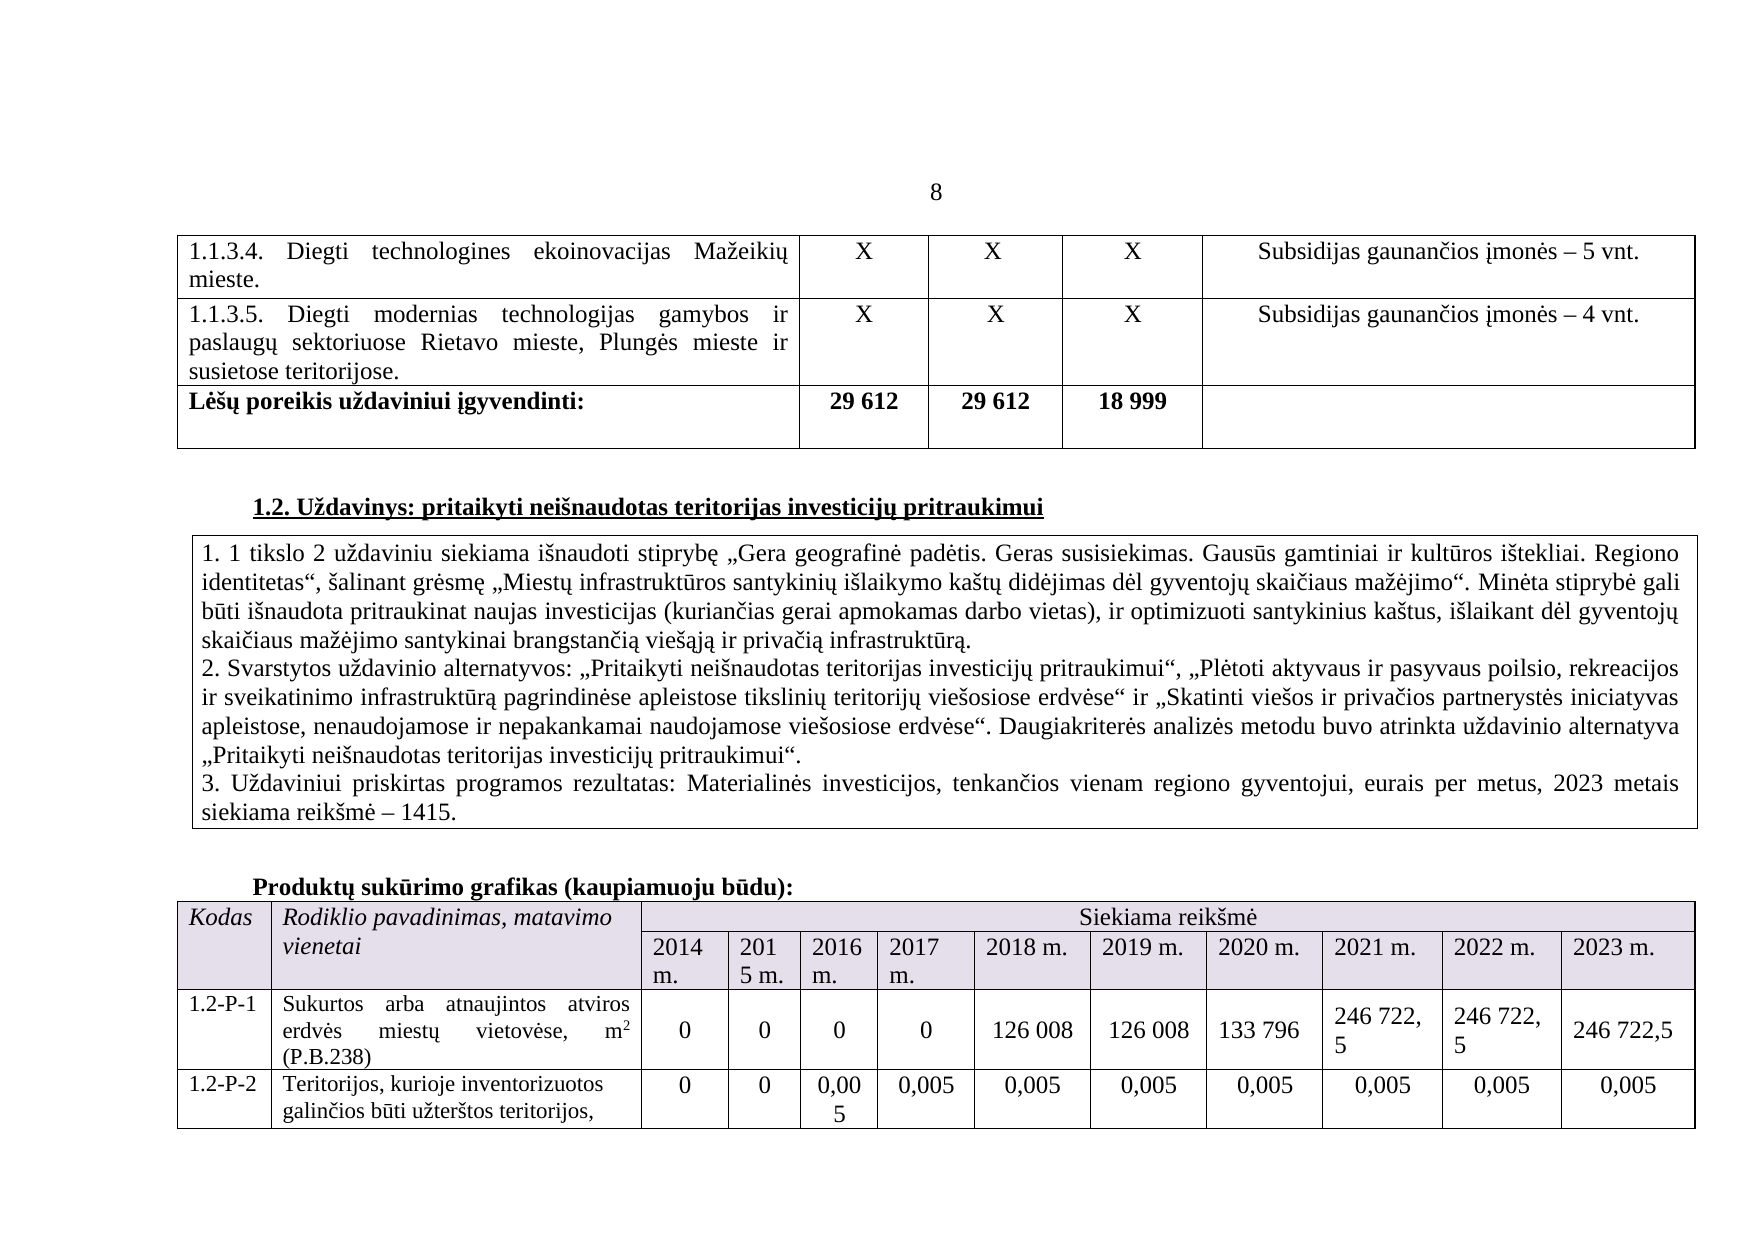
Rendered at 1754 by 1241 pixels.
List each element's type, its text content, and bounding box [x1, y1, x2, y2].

table_cell 0 [729, 1070, 800, 1128]
table_cell 2018 m. [975, 932, 1090, 989]
table_cell 2015 m. [729, 932, 800, 989]
table_cell 126 008 [1091, 990, 1206, 1069]
table_cell 126 008 [975, 990, 1090, 1069]
table_cell X [800, 236, 928, 298]
table_cell 0 [801, 990, 877, 1069]
table_cell 0 [642, 990, 728, 1069]
table_cell 2020 m. [1207, 932, 1322, 989]
table_cell 0,005 [801, 1070, 877, 1128]
table_cell [1203, 386, 1694, 448]
table_cell 246 722,5 [1562, 990, 1694, 1069]
table_cell 29 612 [800, 386, 928, 448]
table_cell 2021 m. [1323, 932, 1442, 989]
table_cell 18 999 [1063, 386, 1202, 448]
text 2. Svarstytos uždavinio alternatyvos: „Pritaikyti neišnaudotas teritorijas investicijų pritraukimui“, „Plėtoti aktyvaus ir pasyvaus poilsio, rekreacijos ir sveikatinimo infrastruktūrą pagrindinėse apleistose tikslinių teritorijų viešosiose erdvėse“ ir „Skatinti viešos ir privačios partnerystės iniciatyvas apleistose, nenaudojamose ir nepakankamai naudojamose viešosiose erdvėse“. Daugiakriterės analizės metodu buvo atrinkta uždavinio alternatyva „Pritaikyti neišnaudotas teritorijas investicijų pritraukimui“. [193, 650, 1697, 765]
table_cell 0,005 [975, 1070, 1090, 1128]
table_cell 0,005 [878, 1070, 974, 1128]
table_cell X [800, 299, 928, 385]
table_cell 133 796 [1207, 990, 1322, 1069]
table_cell 0 [878, 990, 974, 1069]
table_cell X [1063, 236, 1202, 298]
table_cell 0,005 [1323, 1070, 1442, 1128]
table_cell 2022 m. [1443, 932, 1561, 989]
text 1.2. Uždavinys: pritaikyti neišnaudotas teritorijas investicijų pritraukimui [177, 492, 1695, 521]
table_header Siekiama reikšmė [642, 902, 1694, 931]
table_cell Lėšų poreikis uždaviniui įgyvendinti: [178, 386, 799, 448]
table_cell 2019 m. [1091, 932, 1206, 989]
table_cell 2016 m. [801, 932, 877, 989]
table_cell 0,005 [1443, 1070, 1561, 1128]
table_header Kodas [178, 902, 271, 989]
table_cell Sukurtos arba atnaujintos atviros erdvės miestų vietovėse, m2 (P.B.238) [272, 990, 641, 1069]
table_cell 1.2-P-2 [178, 1070, 271, 1128]
table_cell 1.2-P-1 [178, 990, 271, 1069]
table_cell 1.1.3.4. Diegti technologines ekoinovacijas Mažeikių mieste. [178, 236, 799, 298]
table_cell X [929, 236, 1062, 298]
table_cell Subsidijas gaunančios įmonės – 4 vnt. [1203, 299, 1694, 385]
table_cell 1.1.3.5. Diegti modernias technologijas gamybos ir paslaugų sektoriuose Rietavo mieste, Plungės mieste ir susietose teritorijose. [178, 299, 799, 385]
table_cell 0 [642, 1070, 728, 1128]
table_cell 29 612 [929, 386, 1062, 448]
table_cell 246 722,5 [1323, 990, 1442, 1069]
text 1. 1 tikslo 2 uždaviniu siekiama išnaudoti stiprybę „Gera geografinė padėtis. Geras susisiekimas. Gausūs gamtiniai ir kultūros ištekliai. Regiono identitetas“, šalinant grėsmę „Miestų infrastruktūros santykinių išlaikymo kaštų didėjimas dėl gyventojų skaičiaus mažėjimo“. Minėta stiprybė gali būti išnaudota pritraukinat naujas investicijas (kuriančias gerai apmokamas darbo vietas), ir optimizuoti santykinius kaštus, išlaikant dėl gyventojų skaičiaus mažėjimo santykinai brangstančią viešąją ir privačią infrastruktūrą. [193, 536, 1697, 650]
table_cell X [929, 299, 1062, 385]
text 3. Uždaviniui priskirtas programos rezultatas: Materialinės investicijos, tenkančios vienam regiono gyventojui, eurais per metus, 2023 metais siekiama reikšmė – 1415. [193, 765, 1697, 828]
text Produktų sukūrimo grafikas (kaupiamuoju būdu): [177, 872, 1695, 901]
table_cell Teritorijos, kurioje inventorizuotos galinčios būti užterštos teritorijos, [272, 1070, 641, 1128]
table_cell 0,005 [1091, 1070, 1206, 1128]
table_cell 2023 m. [1562, 932, 1694, 989]
table_cell X [1063, 299, 1202, 385]
table_cell 0,005 [1207, 1070, 1322, 1128]
table_cell 2017 m. [878, 932, 974, 989]
table_cell 246 722,5 [1443, 990, 1561, 1069]
table_cell 0 [729, 990, 800, 1069]
table_cell Subsidijas gaunančios įmonės – 5 vnt. [1203, 236, 1694, 298]
table_header Rodiklio pavadinimas, matavimo vienetai [272, 902, 641, 989]
table_cell 0,005 [1562, 1070, 1694, 1128]
table_cell 2014 m. [642, 932, 728, 989]
